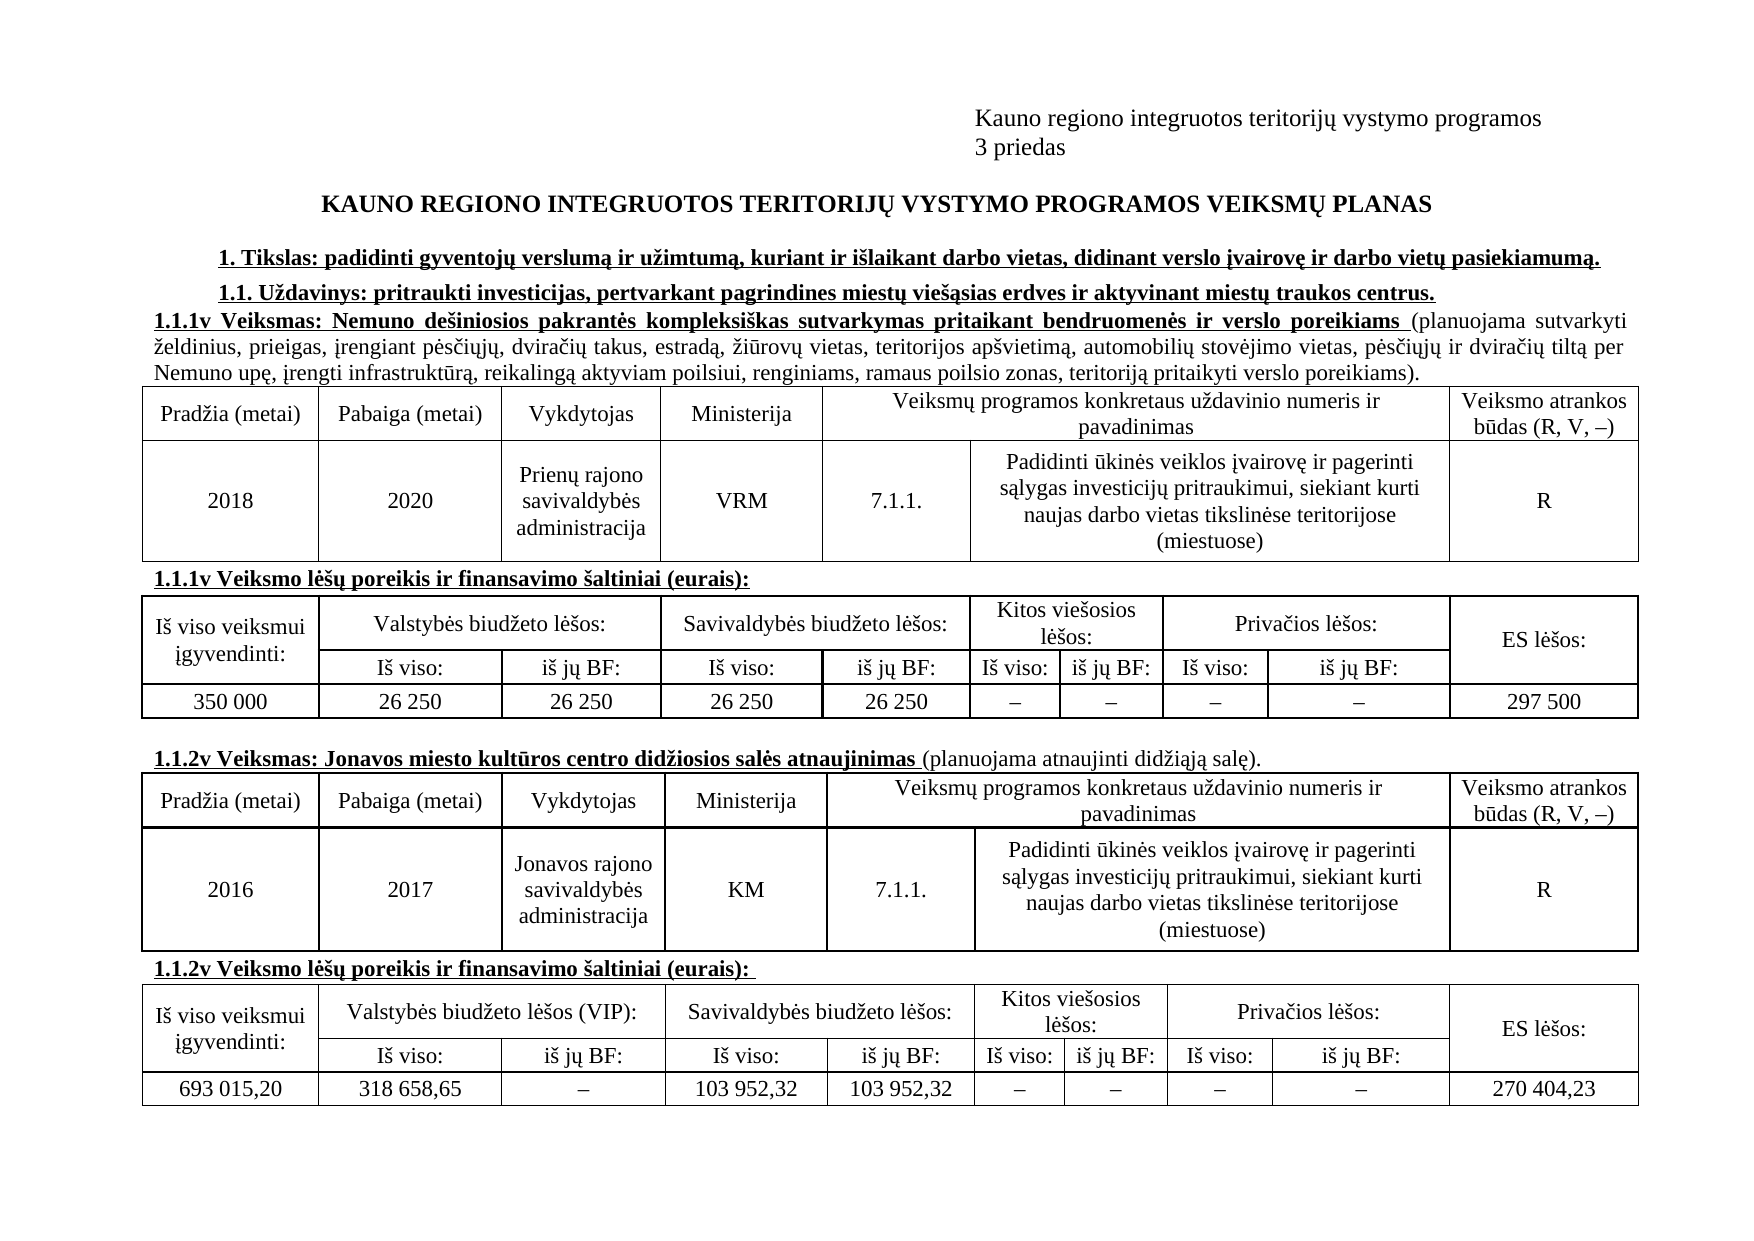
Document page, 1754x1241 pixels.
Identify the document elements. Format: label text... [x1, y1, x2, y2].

table_cell Savivaldybės biudžeto lėšos: [662, 597, 969, 649]
table_cell 2018 [143, 441, 318, 561]
table_cell [128, 1038, 142, 1071]
table_cell [1650, 1038, 1656, 1071]
table_cell [1639, 683, 1645, 717]
table_cell Valstybės biudžeto lėšos: [320, 597, 660, 649]
table_cell [1656, 950, 1663, 984]
table_cell [128, 826, 141, 950]
table_cell Ministerija [666, 774, 826, 826]
table_cell [128, 717, 142, 772]
table_cell ES lėšos: [1450, 985, 1638, 1071]
table_cell [1645, 717, 1650, 772]
table_cell [1645, 1071, 1650, 1105]
table_cell [1645, 1038, 1650, 1071]
table_cell iš jų BF: [503, 651, 660, 683]
table_cell R [1450, 441, 1638, 561]
table_cell Veiksmo atrankos būdas (R, V, –) [1451, 774, 1637, 826]
table_cell iš jų BF: [1065, 1039, 1167, 1071]
table_cell [1656, 826, 1663, 950]
table_cell 26 250 [662, 685, 821, 717]
table_cell 26 250 [320, 685, 501, 717]
table_cell Ministerija [661, 387, 822, 439]
table_cell [1639, 595, 1645, 649]
table_cell Iš viso: [971, 651, 1059, 683]
table_cell [1650, 950, 1656, 984]
table_header [1650, 244, 1656, 275]
table_cell [128, 649, 141, 683]
table_cell Kitos viešosios lėšos: [971, 597, 1162, 649]
table_cell 1.1.2v Veiksmas: Jonavos miesto kultūros centro didžiosios salės atnaujinimas (planuojama atnaujinti didžiąją salę). [142, 719, 1638, 772]
table_cell – [502, 1073, 665, 1105]
table_cell [1663, 772, 1680, 826]
table_cell [128, 683, 141, 717]
table_cell [1639, 440, 1645, 561]
table_cell [128, 386, 142, 439]
table_cell [1663, 1071, 1680, 1105]
table_cell [128, 307, 142, 386]
table_cell Vykdytojas [502, 387, 660, 439]
table_cell 2017 [320, 829, 501, 950]
table_cell R [1451, 829, 1637, 950]
table_cell iš jų BF: [824, 651, 969, 683]
text 3 priedas [974, 132, 1636, 161]
table_cell – [1061, 685, 1162, 717]
table_cell [1638, 561, 1645, 594]
table_cell [1645, 950, 1650, 984]
table_cell 1.1.1v Veiksmas: Nemuno dešiniosios pakrantės kompleksiškas sutvarkymas pritaikant bendruomenės ir verslo poreikiams (planuojama sutvarkyti želdinius, prieigas, įrengiant pėsčiųjų, dviračių takus, estradą, žiūrovų vietas, teritorijos apšvietimą, automobilių stovėjimo vietas, pėsčiųjų ir dviračių tiltą per Nemuno upę, įrengti infrastruktūrą, reikalingą aktyviam poilsiui, renginiams, ramaus poilsio zonas, teritoriją pritaikyti verslo poreikiams). [142, 307, 1638, 386]
table_header [1663, 244, 1680, 275]
table_cell Iš viso veiksmui įgyvendinti: [143, 985, 318, 1071]
table_cell 26 250 [824, 685, 969, 717]
table_cell – [1273, 1073, 1449, 1105]
table_cell Padidinti ūkinės veiklos įvairovę ir pagerinti sąlygas investicijų pritraukimui, siekiant kurti naujas darbo vietas tikslinėse teritorijose (miestuose) [976, 829, 1449, 950]
table_cell Jonavos rajono savivaldybės administracija [503, 829, 664, 950]
table_cell Veiksmų programos konkretaus uždavinio numeris ir pavadinimas [823, 387, 1449, 439]
table_cell iš jų BF: [1269, 651, 1449, 683]
table_cell [1638, 717, 1645, 772]
table_cell – [975, 1073, 1064, 1105]
table_cell [1645, 440, 1680, 561]
table_cell [1639, 826, 1645, 950]
table_cell Vykdytojas [503, 774, 664, 826]
table_cell [1645, 307, 1680, 386]
table_cell Iš viso: [320, 651, 501, 683]
table_cell [1663, 1038, 1680, 1071]
table_cell Veiksmo atrankos būdas (R, V, –) [1450, 387, 1638, 439]
table_cell 103 952,32 [828, 1073, 974, 1105]
table_cell 1.1. Uždavinys: pritraukti investicijas, pertvarkant pagrindines miestų viešąsias erdves ir aktyvinant miestų traukos centrus. [128, 275, 1650, 307]
table_cell [1639, 1038, 1645, 1071]
table_cell 270 404,23 [1450, 1073, 1638, 1105]
table_cell [128, 984, 142, 1038]
table_cell [1650, 275, 1656, 307]
table_cell iš jų BF: [1061, 651, 1162, 683]
table_cell [128, 595, 141, 649]
table_cell 1.1.2v Veiksmo lėšų poreikis ir finansavimo šaltiniai (eurais): [142, 952, 1638, 984]
table_cell [1638, 307, 1645, 386]
table_cell Iš viso veiksmui įgyvendinti: [143, 597, 318, 683]
table_cell 2020 [319, 441, 501, 561]
table_cell [1639, 386, 1645, 439]
table_cell 7.1.1. [828, 829, 974, 950]
table_cell Iš viso: [666, 1039, 827, 1071]
table_cell [128, 950, 142, 984]
table_cell [128, 772, 141, 826]
table_cell Iš viso: [1168, 1039, 1272, 1071]
table_cell 1.1.1v Veiksmo lėšų poreikis ir finansavimo šaltiniai (eurais): [142, 562, 1638, 594]
table_cell [1645, 826, 1650, 950]
table_cell [1645, 561, 1680, 594]
table_cell [1650, 717, 1656, 772]
table_cell [1663, 826, 1680, 950]
table_cell [1645, 683, 1680, 717]
table_cell iš jų BF: [1273, 1039, 1449, 1071]
table_cell – [971, 685, 1059, 717]
table_cell 318 658,65 [319, 1073, 501, 1105]
table_cell [1663, 717, 1680, 772]
table_cell [128, 440, 142, 561]
table_cell [1656, 984, 1663, 1038]
table_header [1656, 244, 1663, 275]
text KAUNO REGIONO INTEGRUOTOS TERITORIJŲ VYSTYMO PROGRAMOS VEIKSMŲ PLANAS [118, 189, 1636, 218]
table_cell – [1065, 1073, 1167, 1105]
table_cell Iš viso: [319, 1039, 501, 1071]
table_cell Pabaiga (metai) [320, 774, 501, 826]
table_cell [1639, 649, 1645, 683]
table_cell [128, 561, 142, 594]
table_cell [1645, 984, 1650, 1038]
table_cell Pabaiga (metai) [319, 387, 501, 439]
table_cell Pradžia (metai) [143, 387, 318, 439]
table_cell Privačios lėšos: [1168, 985, 1449, 1038]
table_cell [1650, 826, 1656, 950]
table_cell Valstybės biudžeto lėšos (VIP): [319, 985, 665, 1038]
table_cell Prienų rajono savivaldybės administracija [502, 441, 660, 561]
table_cell [1656, 717, 1663, 772]
table_cell iš jų BF: [502, 1039, 665, 1071]
table_cell – [1168, 1073, 1272, 1105]
table_cell Savivaldybės biudžeto lėšos: [666, 985, 974, 1038]
table_cell [1639, 984, 1645, 1038]
text Kauno regiono integruotos teritorijų vystymo programos [974, 103, 1636, 132]
table_cell 2016 [143, 829, 318, 950]
table_cell [1656, 772, 1663, 826]
table_cell 297 500 [1451, 685, 1637, 717]
table_cell [1639, 1071, 1645, 1105]
table_cell [1645, 772, 1650, 826]
table_cell [1645, 649, 1680, 683]
table_cell Veiksmų programos konkretaus uždavinio numeris ir pavadinimas [828, 774, 1449, 826]
table_cell [1639, 772, 1645, 826]
table_cell 7.1.1. [823, 441, 970, 561]
table_cell [1663, 950, 1680, 984]
table_cell ES lėšos: [1451, 597, 1637, 683]
table_cell Kitos viešosios lėšos: [975, 985, 1167, 1038]
table_cell [1663, 275, 1680, 307]
table_cell [1650, 772, 1656, 826]
table_cell [1645, 386, 1680, 439]
table_cell [1663, 984, 1680, 1038]
table_header 1. Tikslas: padidinti gyventojų verslumą ir užimtumą, kuriant ir išlaikant darbo vietas, didinant verslo įvairovę ir darbo vietų pasiekiamumą. [128, 244, 1650, 275]
table_cell Iš viso: [662, 651, 821, 683]
table_cell Padidinti ūkinės veiklos įvairovę ir pagerinti sąlygas investicijų pritraukimui, siekiant kurti naujas darbo vietas tikslinėse teritorijose (miestuose) [971, 441, 1449, 561]
table_cell – [1164, 685, 1267, 717]
table_cell Iš viso: [975, 1039, 1064, 1071]
table_cell KM [666, 829, 826, 950]
table_cell [1650, 984, 1656, 1038]
table_cell [1656, 1071, 1663, 1105]
table_cell 350 000 [143, 685, 318, 717]
table_cell Iš viso: [1164, 651, 1267, 683]
table_cell VRM [661, 441, 822, 561]
table_cell [1656, 275, 1663, 307]
table_cell 26 250 [503, 685, 660, 717]
table_cell 103 952,32 [666, 1073, 827, 1105]
table_cell Privačios lėšos: [1164, 597, 1449, 649]
table_cell Pradžia (metai) [143, 774, 318, 826]
table_cell [128, 1071, 142, 1105]
table_cell 693 015,20 [143, 1073, 318, 1105]
table_cell iš jų BF: [828, 1039, 974, 1071]
table_cell [1645, 595, 1680, 649]
table_cell – [1269, 685, 1449, 717]
table_cell [1638, 950, 1645, 984]
table_cell [1656, 1038, 1663, 1071]
table_cell [1650, 1071, 1656, 1105]
